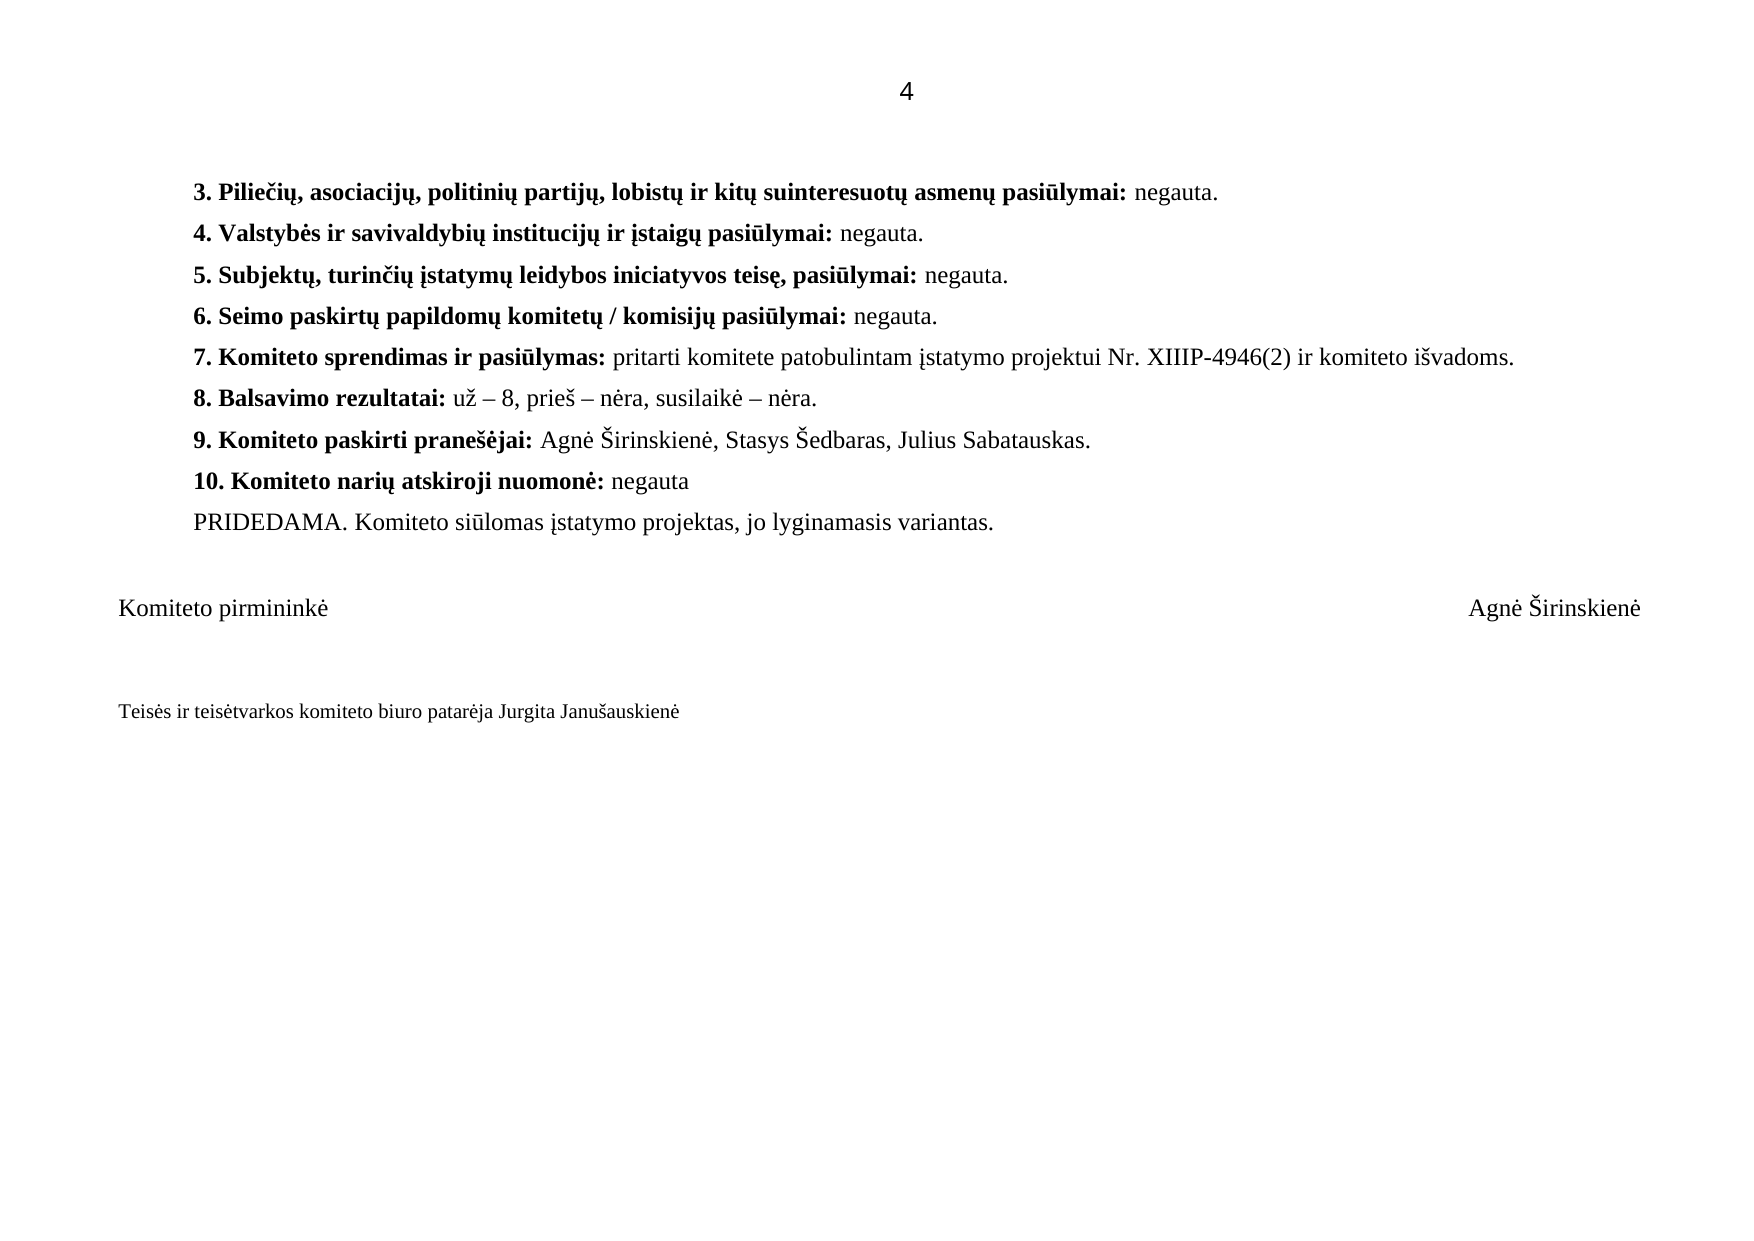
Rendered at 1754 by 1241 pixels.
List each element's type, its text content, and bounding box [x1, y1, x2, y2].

text 6. Seimo paskirtų papildomų komitetų / komisijų pasiūlymai: negauta. [118, 301, 1695, 330]
text 3. Piliečių, asociacijų, politinių partijų, lobistų ir kitų suinteresuotų asmenų pasiūlymai: negauta. [118, 177, 1695, 206]
text 5. Subjektų, turinčių įstatymų leidybos iniciatyvos teisę, pasiūlymai: negauta. [118, 260, 1695, 288]
text 7. Komiteto sprendimas ir pasiūlymas: pritarti komitete patobulintam įstatymo projektui Nr. XIIIP-4946(2) ir komiteto išvadoms. [118, 342, 1695, 371]
text 8. Balsavimo rezultatai: už – 8, prieš – nėra, susilaikė – nėra. [118, 383, 1695, 412]
text PRIDEDAMA. Komiteto siūlomas įstatymo projektas, jo lyginamasis variantas. [118, 507, 1695, 536]
text Komiteto pirmininkė (Parašas) Agnė Širinskienė [118, 593, 1695, 622]
text 10. Komiteto narių atskiroji nuomonė: negauta [118, 466, 1695, 495]
text 9. Komiteto paskirti pranešėjai: Agnė Širinskienė, Stasys Šedbaras, Julius Sabatauskas. [118, 425, 1695, 453]
text 4. Valstybės ir savivaldybių institucijų ir įstaigų pasiūlymai: negauta. [118, 218, 1695, 247]
text Teisės ir teisėtvarkos komiteto biuro patarėja Jurgita Janušauskienė [118, 699, 1695, 723]
